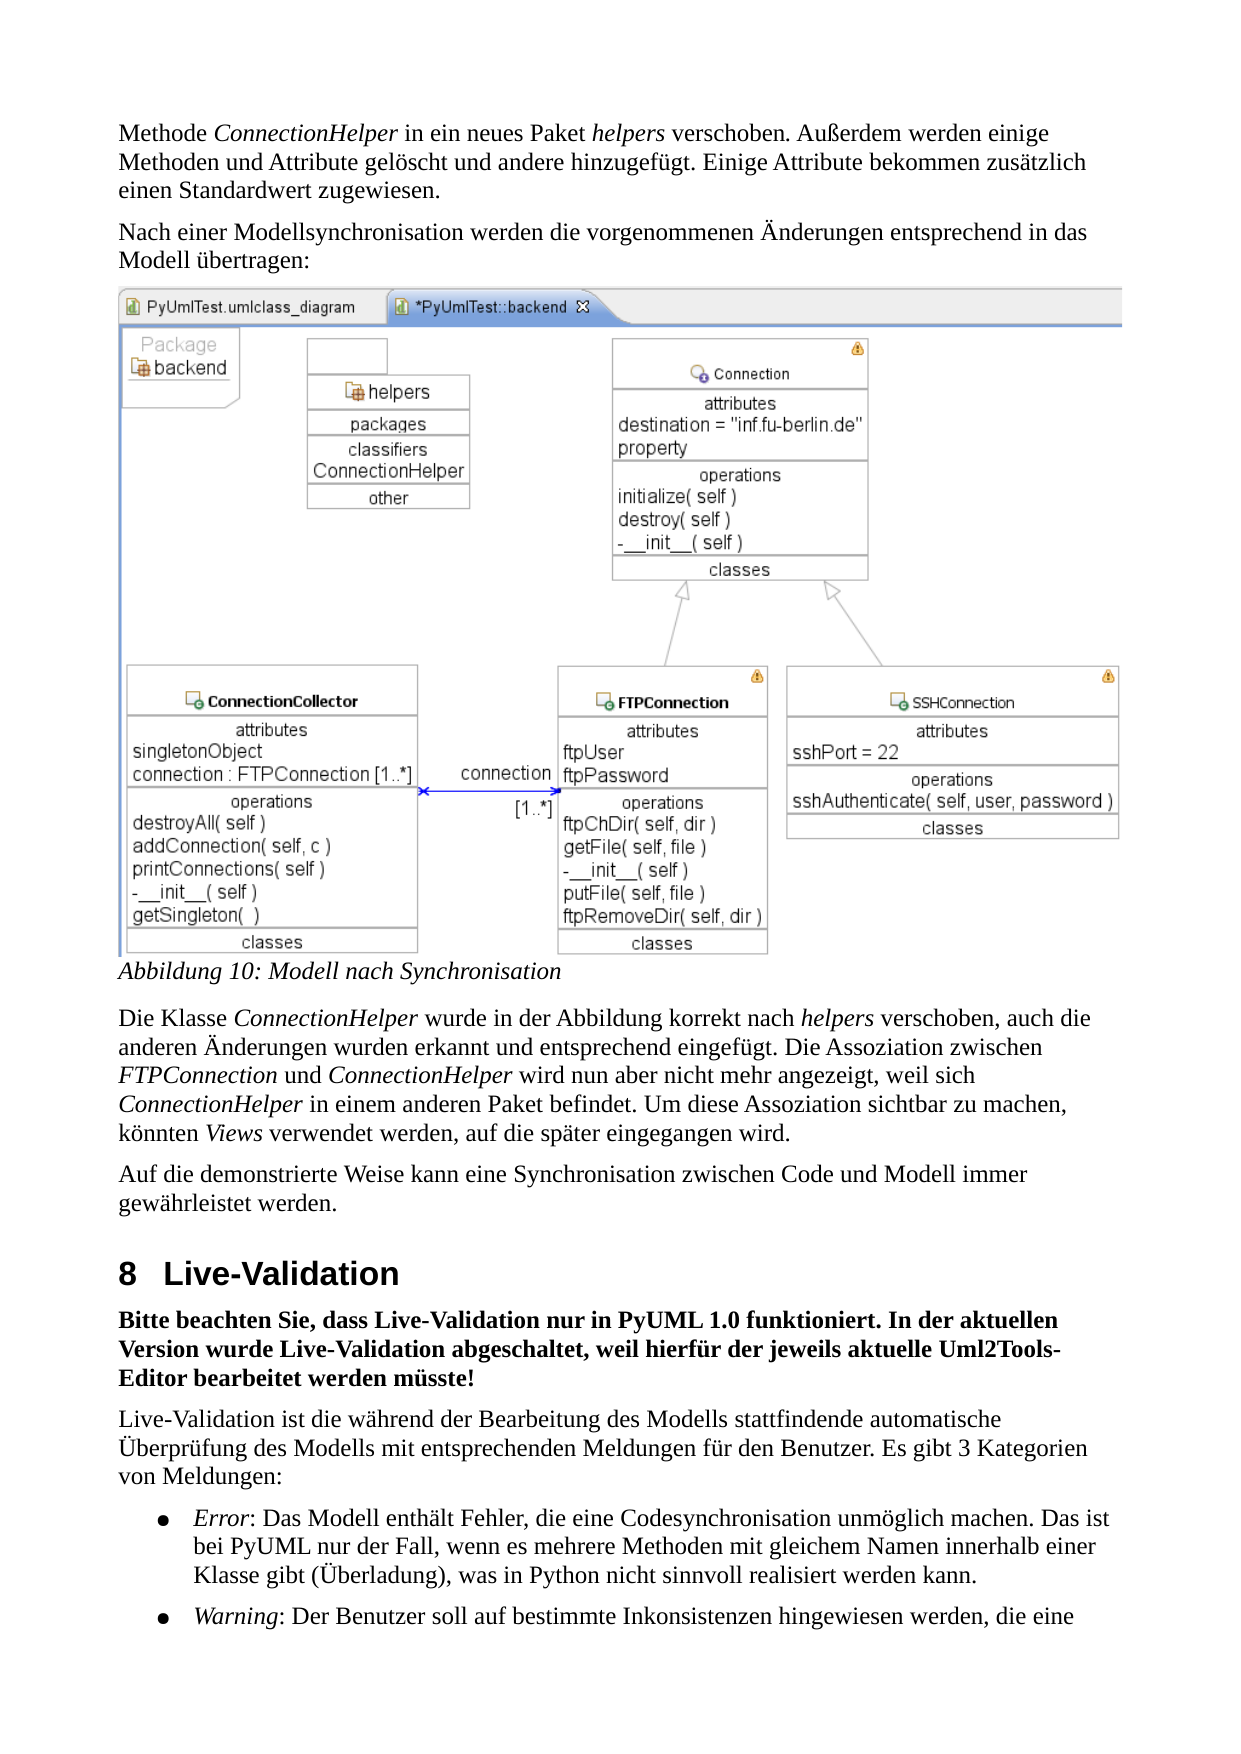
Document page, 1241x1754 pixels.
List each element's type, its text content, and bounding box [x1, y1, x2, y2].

text Auf die demonstrierte Weise kann eine Synchronisation zwischen Code und Modell immer gewährleistet werden. [118, 1159, 1122, 1217]
list Error: Das Modell enthält Fehler, die eine Codesynchronisation unmöglich machen. Das ist bei PyUML nur der Fall, wenn es mehrere Methoden mit gleichem Namen innerhalb einer Klasse gibt (Überladung), was in Python nicht sinnvoll realisiert werden kann. [156, 1503, 1122, 1589]
list Warning: Der Benutzer soll auf bestimmte Inkonsistenzen hingewiesen werden, die eine [156, 1601, 1122, 1630]
picture [118, 286, 1123, 957]
text Bitte beachten Sie, dass Live-Validation nur in PyUML 1.0 funktioniert. In der aktuellen Version wurde Live-Validation abgeschaltet, weil hierfür der jeweils aktuelle Uml2Tools-Editor bearbeitet werden müsste! [118, 1305, 1122, 1391]
text Methode ConnectionHelper in ein neues Paket helpers verschoben. Außerdem werden einige Methoden und Attribute gelöscht und andere hinzugefügt. Einige Attribute bekommen zusätzlich einen Standardwert zugewiesen. [118, 118, 1122, 204]
subtitle Live-Validation [118, 1254, 1122, 1293]
text Abbildung 10: Modell nach Synchronisation [118, 957, 1122, 985]
text Nach einer Modellsynchronisation werden die vorgenommenen Änderungen entsprechend in das Modell übertragen: [118, 217, 1122, 274]
text Live-Validation ist die während der Bearbeitung des Modells stattfindende automatische Überprüfung des Modells mit entsprechenden Meldungen für den Benutzer. Es gibt 3 Kategorien von Meldungen: [118, 1404, 1122, 1490]
text Die Klasse ConnectionHelper wurde in der Abbildung korrekt nach helpers verschoben, auch die anderen Änderungen wurden erkannt und entsprechend eingefügt. Die Assoziation zwischen FTPConnection und ConnectionHelper wird nun aber nicht mehr angezeigt, weil sich ConnectionHelper in einem anderen Paket befindet. Um diese Assoziation sichtbar zu machen, könnten Views verwendet werden, auf die später eingegangen wird. [118, 985, 1122, 1147]
